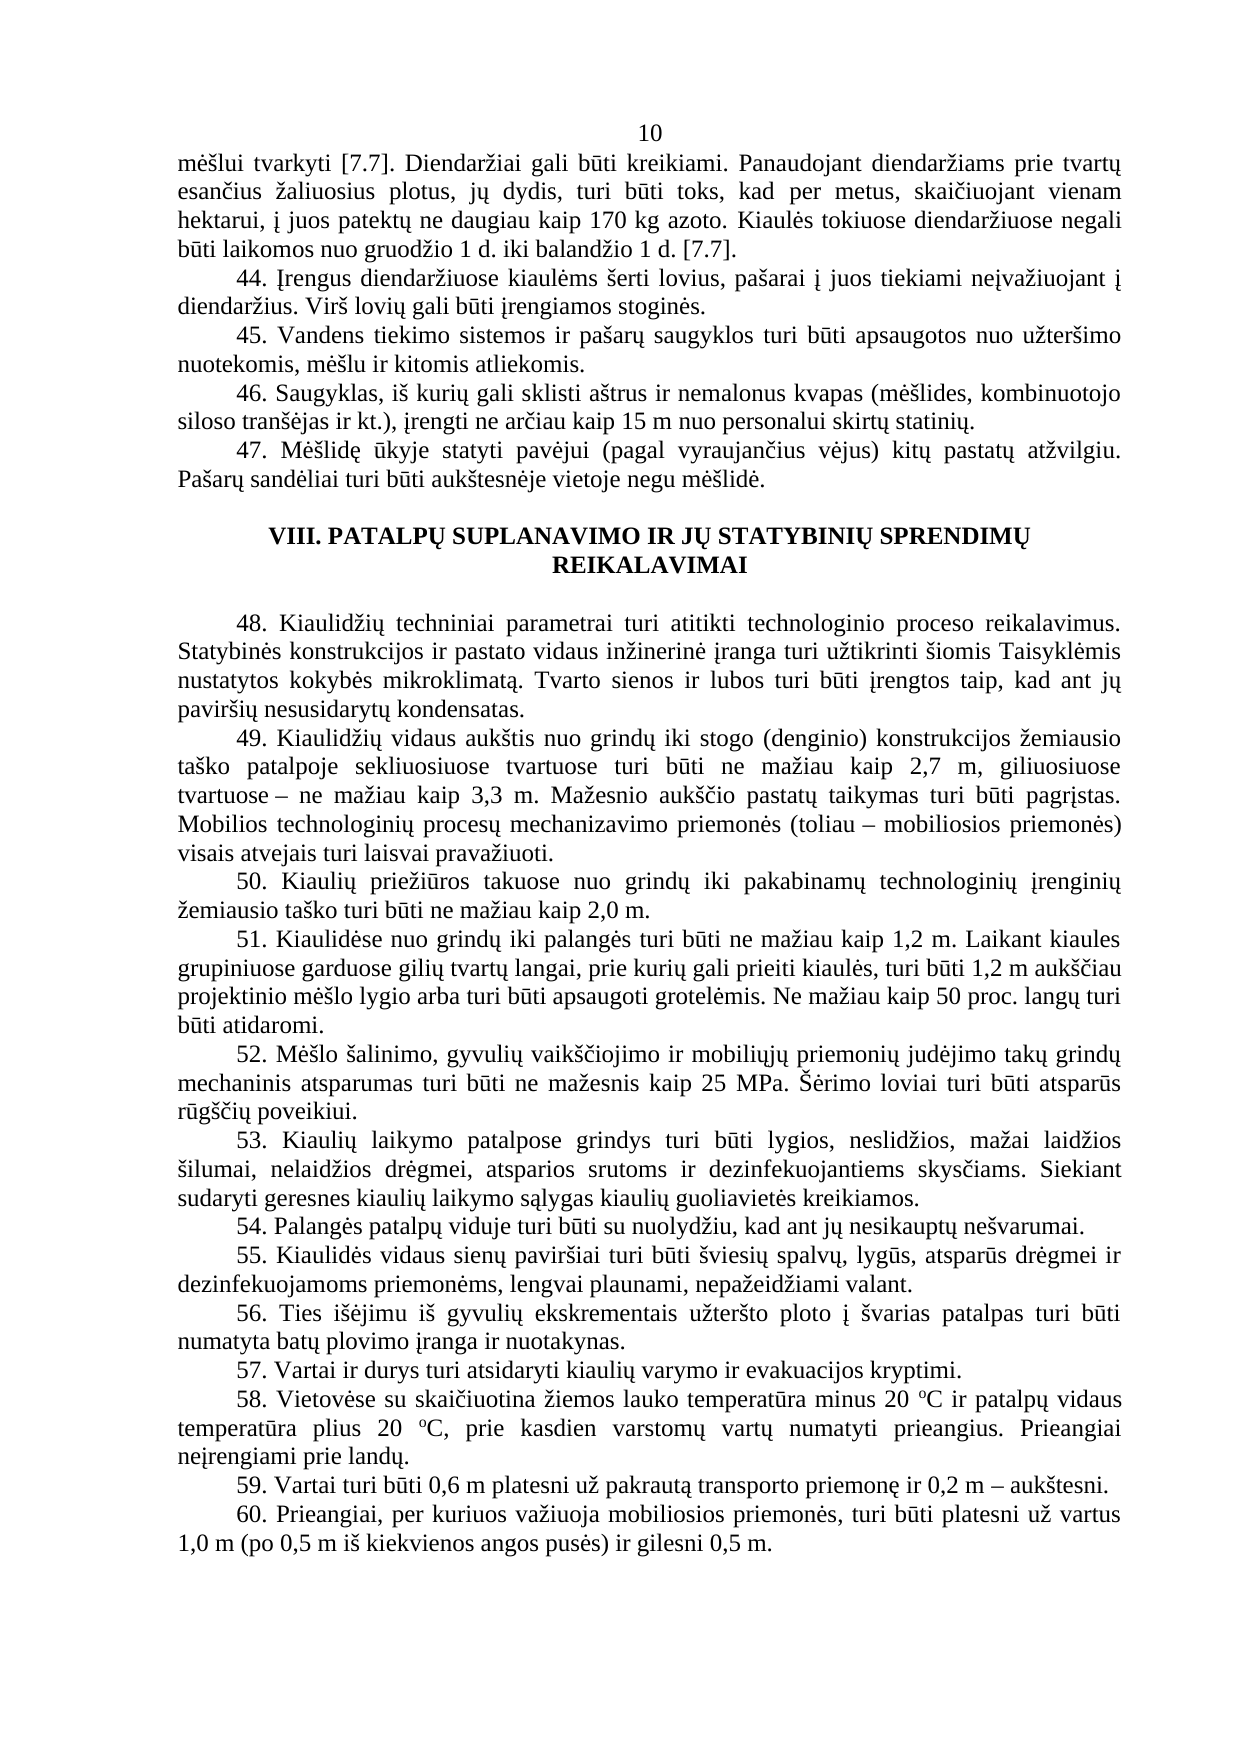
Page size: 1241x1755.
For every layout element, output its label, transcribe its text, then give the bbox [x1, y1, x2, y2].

text 55. Kiaulidės vidaus sienų paviršiai turi būti šviesių spalvų, lygūs, atsparūs drėgmei ir dezinfekuojamoms priemonėms, lengvai plaunami, nepažeidžiami valant. [177, 1240, 1122, 1298]
text 47. Mėšlidę ūkyje statyti pavėjui (pagal vyraujančius vėjus) kitų pastatų atžvilgiu. Pašarų sandėliai turi būti aukštesnėje vietoje negu mėšlidė. [177, 435, 1122, 493]
text 44. Įrengus diendaržiuose kiaulėms šerti lovius, pašarai į juos tiekiami neįvažiuojant į diendaržius. Virš lovių gali būti įrengiamos stoginės. [177, 263, 1122, 320]
text 58. Vietovėse su skaičiuotina žiemos lauko temperatūra minus 20 oC ir patalpų vidaus temperatūra plius 20 oC, prie kasdien varstomų vartų numatyti prieangius. Prieangiai neįrengiami prie landų. [177, 1384, 1122, 1470]
text 51. Kiaulidėse nuo grindų iki palangės turi būti ne mažiau kaip 1,2 m. Laikant kiaules grupiniuose garduose gilių tvartų langai, prie kurių gali prieiti kiaulės, turi būti 1,2 m aukščiau projektinio mėšlo lygio arba turi būti apsaugoti grotelėmis. Ne mažiau kaip 50 proc. langų turi būti atidaromi. [177, 924, 1122, 1039]
text VIII. PATALPŲ SUPLANAVIMO IR JŲ STATYBINIŲ SPRENDIMŲ REIKALAVIMAI [177, 521, 1122, 579]
text 52. Mėšlo šalinimo, gyvulių vaikščiojimo ir mobiliųjų priemonių judėjimo takų grindų mechaninis atsparumas turi būti ne mažesnis kaip 25 MPa. Šėrimo loviai turi būti atsparūs rūgščių poveikiui. [177, 1039, 1122, 1125]
text 46. Saugyklas, iš kurių gali sklisti aštrus ir nemalonus kvapas (mėšlides, kombinuotojo siloso tranšėjas ir kt.), įrengti ne arčiau kaip 15 m nuo personalui skirtų statinių. [177, 378, 1122, 435]
text mėšlui tvarkyti [7.7]. Diendaržiai gali būti kreikiami. Panaudojant diendaržiams prie tvartų esančius žaliuosius plotus, jų dydis, turi būti toks, kad per metus, skaičiuojant vienam hektarui, į juos patektų ne daugiau kaip 170 kg azoto. Kiaulės tokiuose diendaržiuose negali būti laikomos nuo gruodžio 1 d. iki balandžio 1 d. [7.7]. [177, 148, 1122, 263]
text 57. Vartai ir durys turi atsidaryti kiaulių varymo ir evakuacijos kryptimi. [177, 1355, 1122, 1384]
text 54. Palangės patalpų viduje turi būti su nuolydžiu, kad ant jų nesikauptų nešvarumai. [177, 1211, 1122, 1240]
text 60. Prieangiai, per kuriuos važiuoja mobiliosios priemonės, turi būti platesni už vartus 1,0 m (po 0,5 m iš kiekvienos angos pusės) ir gilesni 0,5 m. [177, 1499, 1122, 1556]
text 56. Ties išėjimu iš gyvulių ekskrementais užteršto ploto į švarias patalpas turi būti numatyta batų plovimo įranga ir nuotakynas. [177, 1298, 1122, 1355]
text 45. Vandens tiekimo sistemos ir pašarų saugyklos turi būti apsaugotos nuo užteršimo nuotekomis, mėšlu ir kitomis atliekomis. [177, 320, 1122, 378]
text 48. Kiaulidžių techniniai parametrai turi atitikti technologinio proceso reikalavimus. Statybinės konstrukcijos ir pastato vidaus inžinerinė įranga turi užtikrinti šiomis Taisyklėmis nustatytos kokybės mikroklimatą. Tvarto sienos ir lubos turi būti įrengtos taip, kad ant jų paviršių nesusidarytų kondensatas. [177, 608, 1122, 723]
text 53. Kiaulių laikymo patalpose grindys turi būti lygios, neslidžios, mažai laidžios šilumai, nelaidžios drėgmei, atsparios srutoms ir dezinfekuojantiems skysčiams. Siekiant sudaryti geresnes kiaulių laikymo sąlygas kiaulių guoliavietės kreikiamos. [177, 1125, 1122, 1211]
text 49. Kiaulidžių vidaus aukštis nuo grindų iki stogo (denginio) konstrukcijos žemiausio taško patalpoje sekliuosiuose tvartuose turi būti ne mažiau kaip 2,7 m, giliuosiuose tvartuose – ne mažiau kaip 3,3 m. Mažesnio aukščio pastatų taikymas turi būti pagrįstas. Mobilios technologinių procesų mechanizavimo priemonės (toliau – mobiliosios priemonės) visais atvejais turi laisvai pravažiuoti. [177, 723, 1122, 866]
text 50. Kiaulių priežiūros takuose nuo grindų iki pakabinamų technologinių įrenginių žemiausio taško turi būti ne mažiau kaip 2,0 m. [177, 866, 1122, 924]
text 59. Vartai turi būti 0,6 m platesni už pakrautą transporto priemonę ir 0,2 m – aukštesni. [177, 1470, 1122, 1499]
